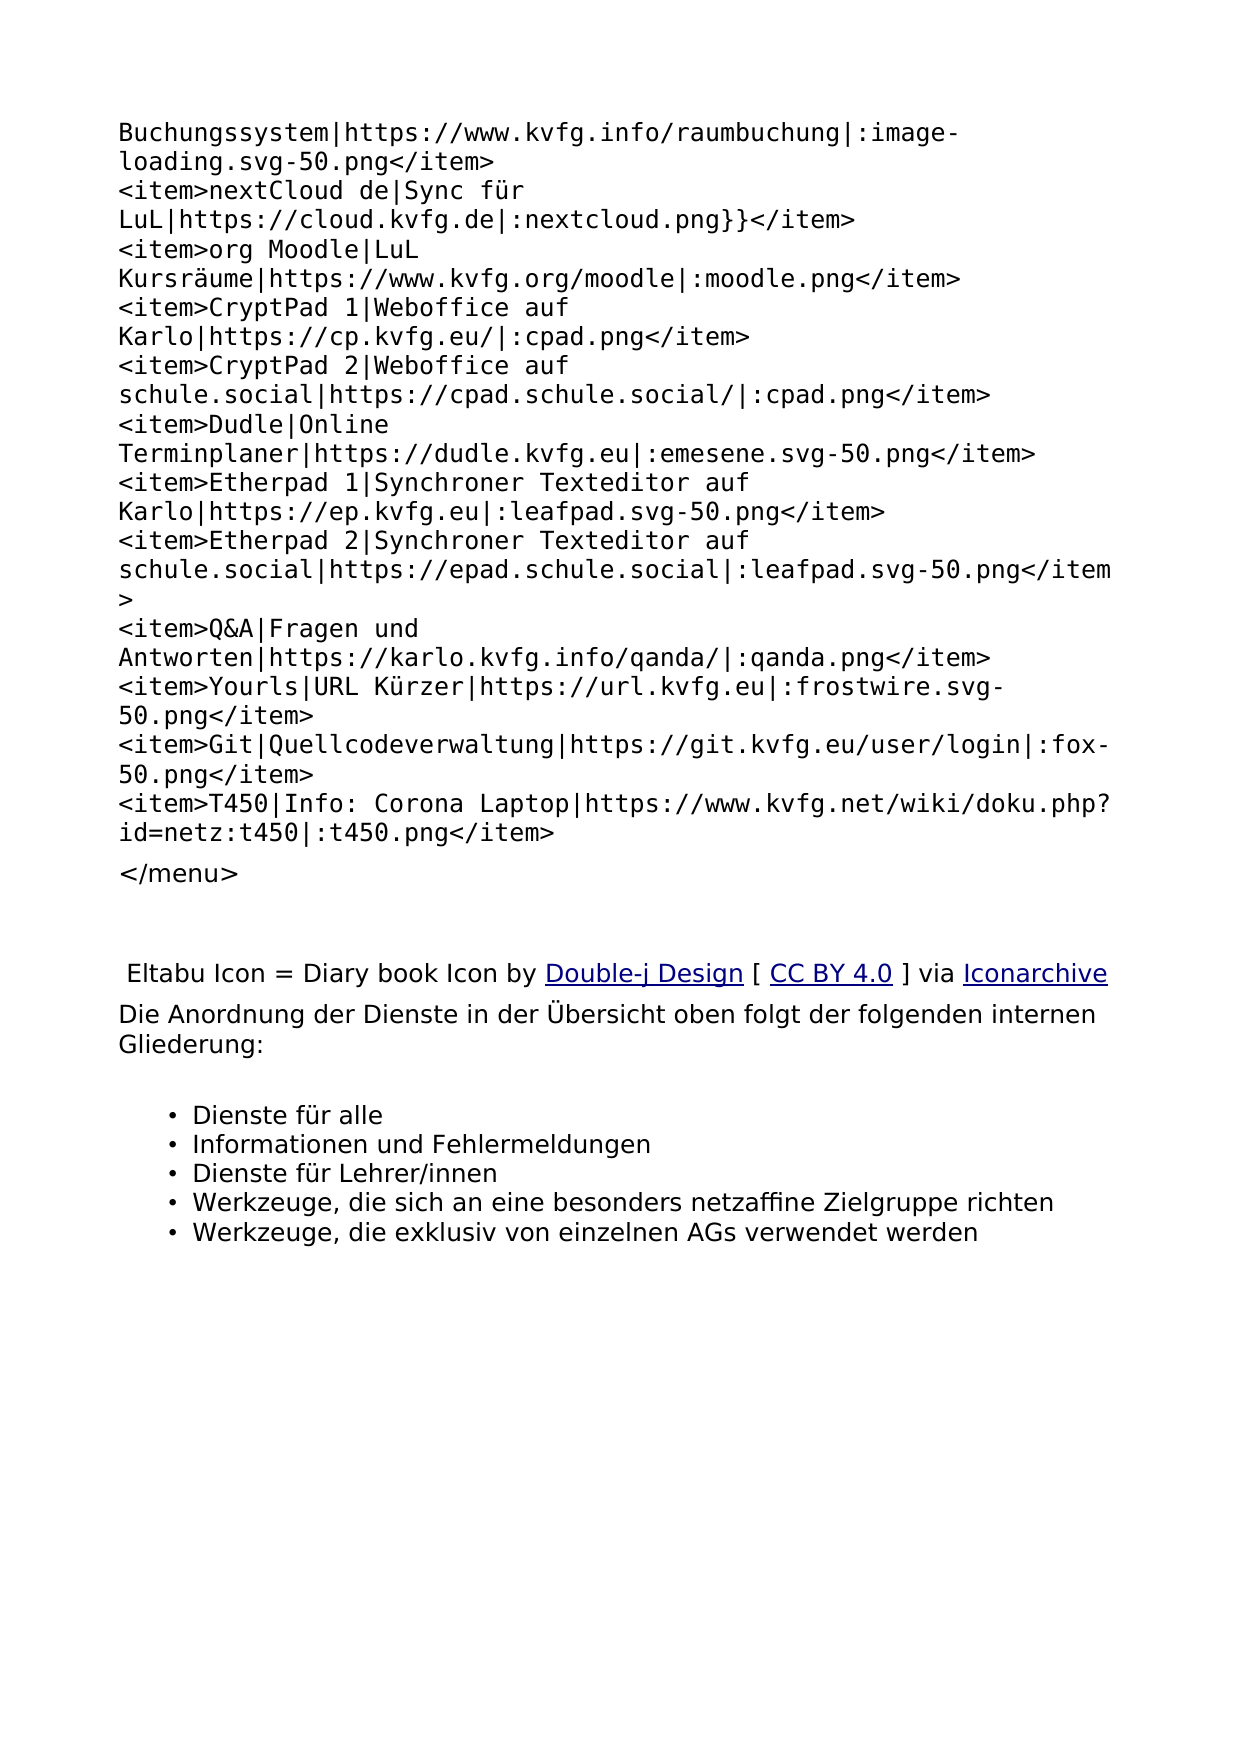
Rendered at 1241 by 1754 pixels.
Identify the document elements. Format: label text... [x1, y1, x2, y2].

text Die Anordnung der Dienste in der Übersicht oben folgt der folgenden internen Gliederung: [118, 1001, 1122, 1059]
list Werkzeuge, die sich an eine besonders netzaffine Zielgruppe richten [177, 1188, 1122, 1218]
list Dienste für alle [177, 1101, 1122, 1130]
list Informationen und Fehlermeldungen [177, 1130, 1122, 1159]
text Buchungssystem|https://www.kvfg.info/raumbuchung|:image-loading.svg-50.png</item> <item>nextCloud de|Sync für LuL|https://cloud.kvfg.de|:nextcloud.png}}</item> <item>org Moodle|LuL Kursräume|https://www.kvfg.org/moodle|:moodle.png</item> <item>CryptPad 1|Weboffice auf Karlo|https://cp.kvfg.eu/|:cpad.png</item> <item>CryptPad 2|Weboffice auf schule.social|https://cpad.schule.social/|:cpad.png</item> <item>Dudle|Online Terminplaner|https://dudle.kvfg.eu|:emesene.svg-50.png</item> <item>Etherpad 1|Synchroner Texteditor auf Karlo|https://ep.kvfg.eu|:leafpad.svg-50.png</item> <item>Etherpad 2|Synchroner Texteditor auf schule.social|https://epad.schule.social|:leafpad.svg-50.png</item> <item>Q&A|Fragen und Antworten|https://karlo.kvfg.info/qanda/|:qanda.png</item> <item>Yourls|URL Kürzer|https://url.kvfg.eu|:frostwire.svg-50.png</item> <item>Git|Quellcodeverwaltung|https://git.kvfg.eu/user/login|:fox-50.png</item> <item>T450|Info: Corona Laptop|https://www.kvfg.net/wiki/doku.php?id=netz:t450|:t450.png</item> [118, 118, 1122, 847]
list Dienste für Lehrer/innen [177, 1159, 1122, 1188]
list Werkzeuge, die exklusiv von einzelnen AGs verwendet werden [177, 1218, 1122, 1247]
text Eltabu Icon = Diary book Icon by Double-j Design [ CC BY 4.0 ] via Iconarchive [118, 901, 1122, 988]
text </menu> [118, 859, 1122, 888]
